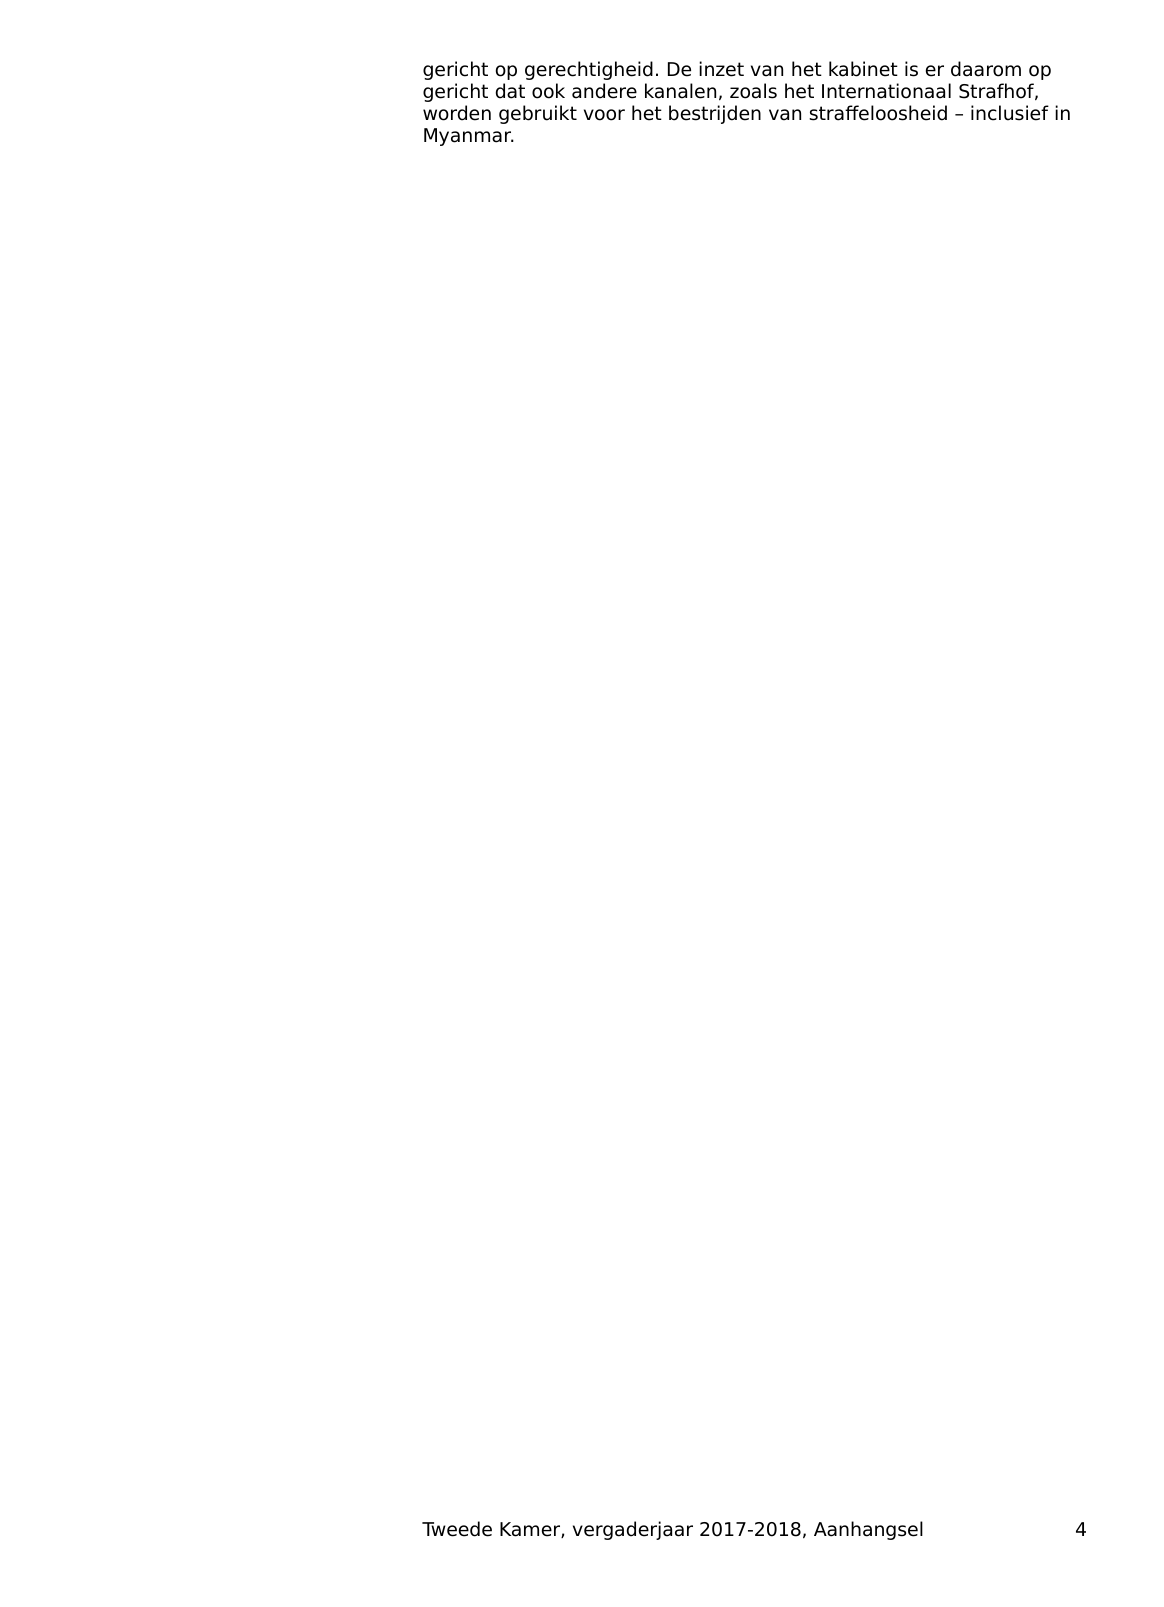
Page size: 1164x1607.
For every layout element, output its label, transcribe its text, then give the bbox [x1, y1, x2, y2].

text gericht op gerechtigheid. De inzet van het kabinet is er daarom op gericht dat ook andere kanalen, zoals het Internationaal Strafhof, worden gebruikt voor het bestrijden van straffeloosheid – inclusief in Myanmar. [422, 59, 1087, 147]
